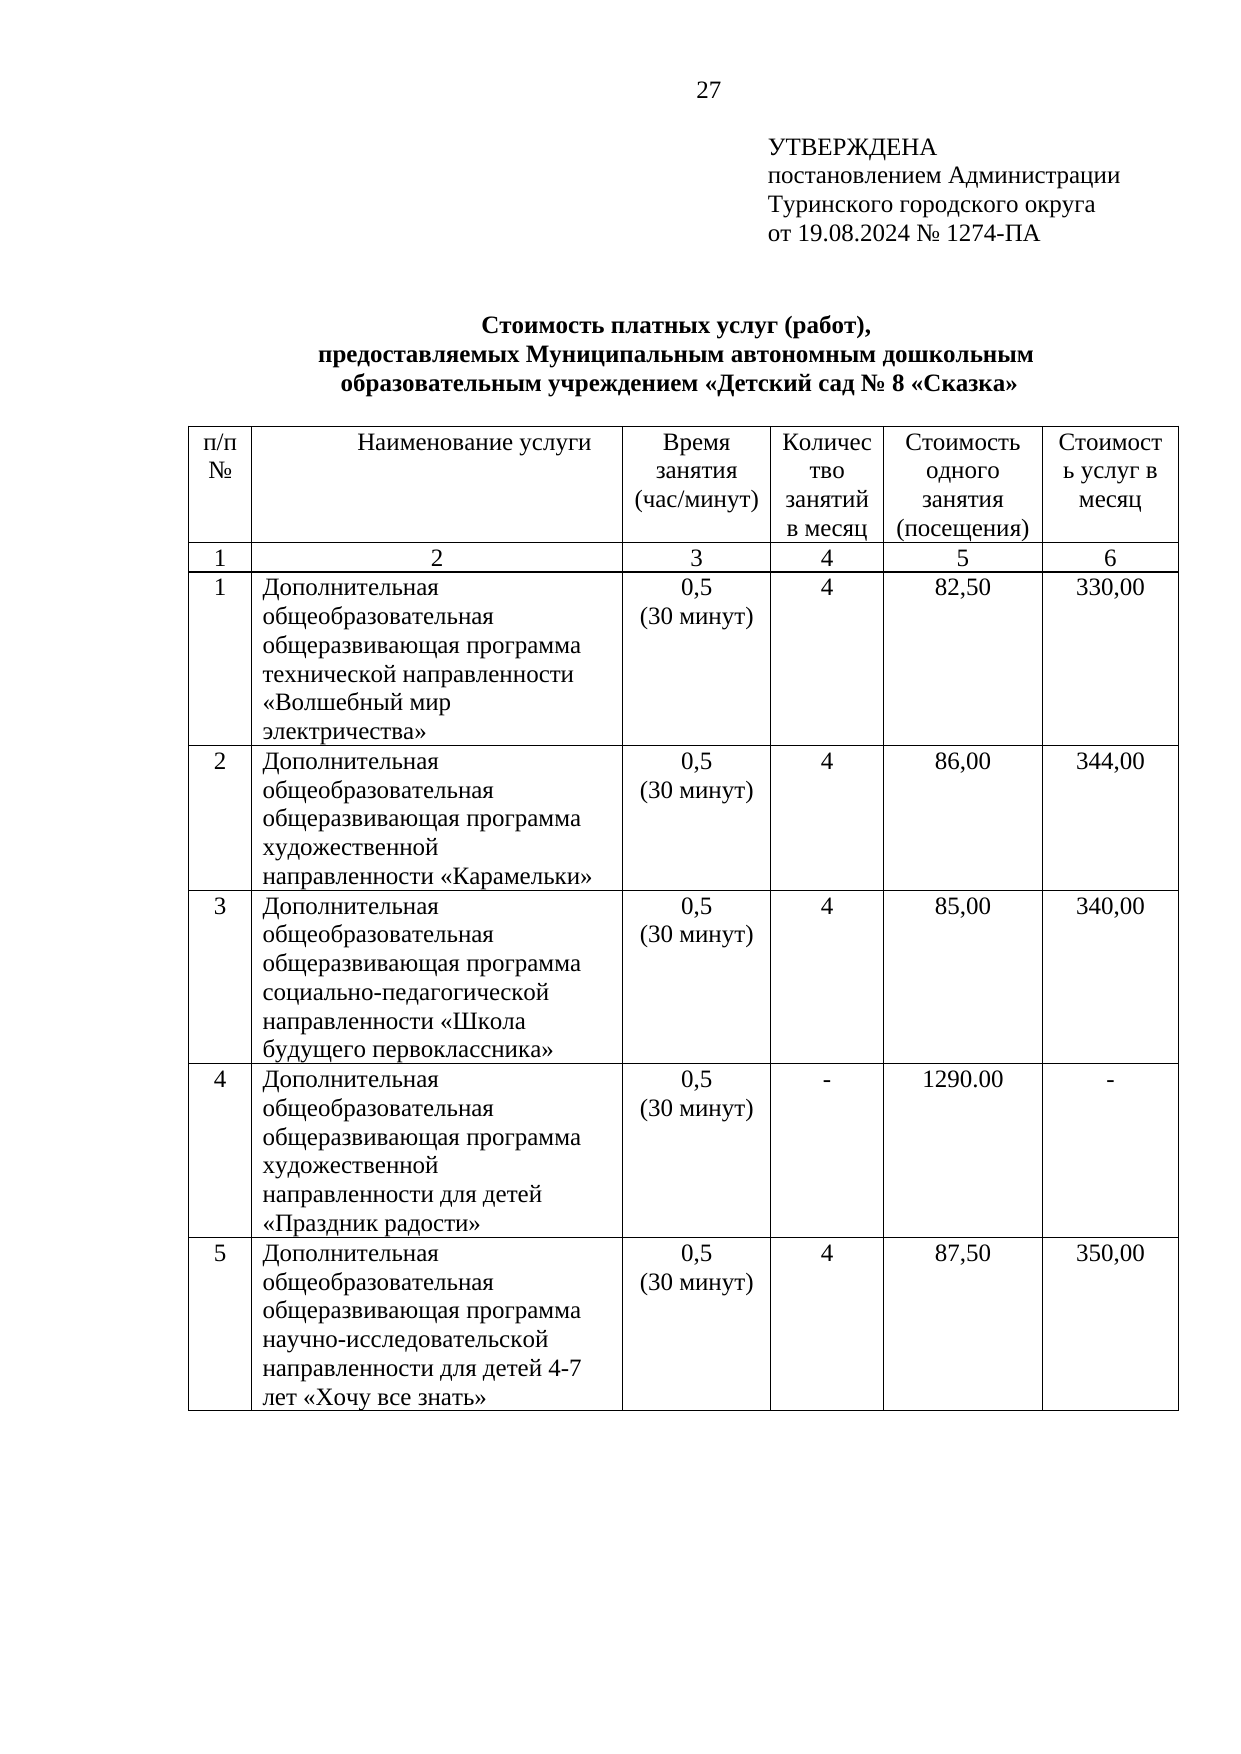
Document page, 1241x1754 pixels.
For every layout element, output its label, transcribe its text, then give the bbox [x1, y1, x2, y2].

table_cell 85,00 [884, 891, 1042, 1063]
table_cell 86,00 [884, 746, 1042, 890]
table_header Стоимость одного занятия (посещения) [884, 427, 1042, 542]
table_cell 87,50 [884, 1238, 1042, 1410]
text УТВЕРЖДЕНА [768, 132, 1181, 161]
table_cell Дополнительная общеобразовательная общеразвивающая программа технической направленности «Волшебный мир электричества» [252, 573, 622, 745]
table_cell 1 [189, 543, 251, 571]
table_cell 4 [771, 573, 883, 745]
table_cell 330,00 [1043, 573, 1178, 745]
table_cell 2 [252, 543, 622, 571]
text постановлением Администрации [768, 161, 1181, 189]
table_cell 2 [189, 746, 251, 890]
table_cell Дополнительная общеобразовательная общеразвивающая программа научно-исследовательской направленности для детей 4-7 лет «Хочу все знать» [252, 1238, 622, 1410]
table_cell - [771, 1064, 883, 1237]
table_cell Дополнительная общеобразовательная общеразвивающая программа художественной направленности «Карамельки» [252, 746, 622, 890]
table_cell 4 [771, 891, 883, 1063]
table_cell Дополнительная общеобразовательная общеразвивающая программа художественной направленности для детей «Праздник радости» [252, 1064, 622, 1237]
text Туринского городского округа [768, 189, 1181, 218]
text от 19.08.2024 № 1274-ПА [768, 218, 1181, 247]
table_cell 82,50 [884, 573, 1042, 745]
table_cell 344,00 [1043, 746, 1178, 890]
table_cell 6 [1043, 543, 1178, 571]
table_cell - [1043, 1064, 1178, 1237]
list предоставляемых Муниципальным автономным дошкольным [177, 339, 1181, 368]
table_cell 5 [884, 543, 1042, 571]
table_header Наименование услуги [252, 427, 622, 542]
table_header Время занятия (час/минут) [623, 427, 770, 542]
table_cell 340,00 [1043, 891, 1178, 1063]
table_header Стоимость услуг в месяц [1043, 427, 1178, 542]
table_cell 0,5 (30 минут) [623, 1064, 770, 1237]
list образовательным учреждением «Детский сад № 8 «Сказка» [177, 368, 1181, 397]
table_cell 4 [771, 543, 883, 571]
table_cell 3 [189, 891, 251, 1063]
table_cell 0,5 (30 минут) [623, 1238, 770, 1410]
table_cell 5 [189, 1238, 251, 1410]
table_header п/п № [189, 427, 251, 542]
table_cell 350,00 [1043, 1238, 1178, 1410]
table_cell 0,5 (30 минут) [623, 746, 770, 890]
table_header Количество занятий в месяц [771, 427, 883, 542]
table_cell 1 [189, 573, 251, 745]
table_cell 0,5 (30 минут) [623, 573, 770, 745]
table_cell Дополнительная общеобразовательная общеразвивающая программа социально-педагогической направленности «Школа будущего первоклассника» [252, 891, 622, 1063]
table_cell 0,5 (30 минут) [623, 891, 770, 1063]
table_cell 3 [623, 543, 770, 571]
list Стоимость платных услуг (работ), [177, 311, 1181, 339]
table_cell 4 [771, 746, 883, 890]
table_cell 1290.00 [884, 1064, 1042, 1237]
table_cell 4 [189, 1064, 251, 1237]
table_cell 4 [771, 1238, 883, 1410]
